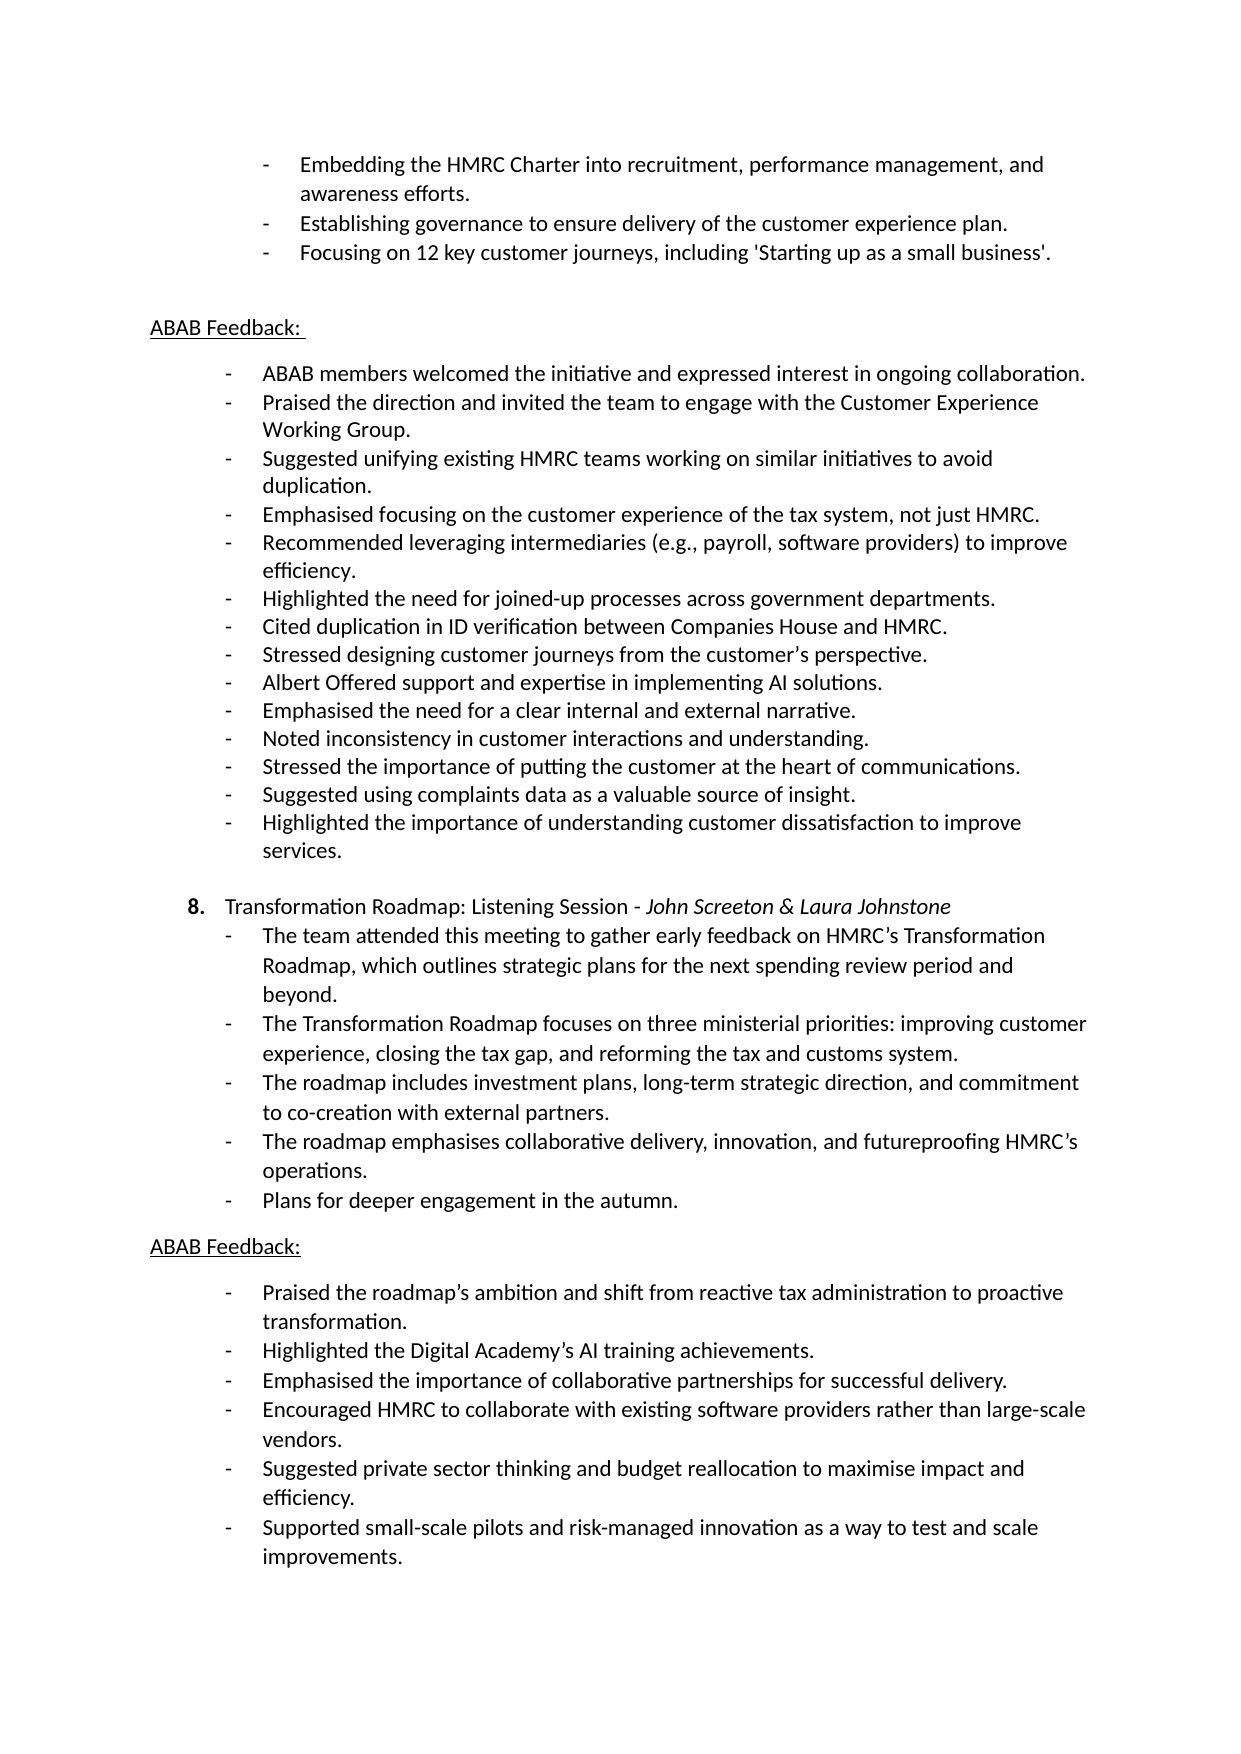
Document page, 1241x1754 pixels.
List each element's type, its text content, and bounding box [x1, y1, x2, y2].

list Plans for deeper engagement in the autumn. [225, 1186, 1090, 1214]
list ABAB members welcomed the initiative and expressed interest in ongoing collaboration. [225, 359, 1090, 388]
list The Transformation Roadmap focuses on three ministerial priorities: improving customer experience, closing the tax gap, and reforming the tax and customs system. [225, 1009, 1090, 1067]
list The roadmap emphasises collaborative delivery, innovation, and futureproofing HMRC’s operations. [225, 1127, 1090, 1184]
list Praised the direction and invited the team to engage with the Customer Experience Working Group. [225, 388, 1090, 444]
list Stressed the importance of putting the customer at the heart of communications. [225, 752, 1090, 780]
list Recommended leveraging intermediaries (e.g., payroll, software providers) to improve efficiency. [225, 528, 1090, 584]
list Supported small-scale pilots and risk-managed innovation as a way to test and scale improvements. [225, 1513, 1090, 1570]
list Emphasised the importance of collaborative partnerships for successful delivery. [225, 1366, 1090, 1394]
list The team attended this meeting to gather early feedback on HMRC’s Transformation Roadmap, which outlines strategic plans for the next spending review period and beyond. [225, 921, 1090, 1008]
list Embedding the HMRC Charter into recruitment, performance management, and awareness efforts. [262, 150, 1090, 207]
list Suggested using complaints data as a valuable source of insight. [225, 780, 1090, 808]
list Noted inconsistency in customer interactions and understanding. [225, 724, 1090, 752]
list Highlighted the need for joined-up processes across government departments. [225, 584, 1090, 612]
list Establishing governance to ensure delivery of the customer experience plan. [262, 209, 1090, 237]
list Encouraged HMRC to collaborate with existing software providers rather than large-scale vendors. [225, 1395, 1090, 1453]
list Focusing on 12 key customer journeys, including 'Starting up as a small business'. [262, 238, 1090, 266]
text ABAB Feedback: [150, 313, 1090, 342]
list Highlighted the importance of understanding customer dissatisfaction to improve services. [225, 808, 1090, 864]
list Cited duplication in ID verification between Companies House and HMRC. [225, 612, 1090, 640]
list Stressed designing customer journeys from the customer’s perspective. [225, 640, 1090, 668]
list Albert Offered support and expertise in implementing AI solutions. [225, 668, 1090, 696]
list Emphasised focusing on the customer experience of the tax system, not just HMRC. [225, 500, 1090, 528]
list Transformation Roadmap: Listening Session - John Screeton & Laura Johnstone [187, 892, 1090, 920]
list Praised the roadmap’s ambition and shift from reactive tax administration to proactive transformation. [225, 1278, 1090, 1335]
list Suggested unifying existing HMRC teams working on similar initiatives to avoid duplication. [225, 444, 1090, 500]
list Suggested private sector thinking and budget reallocation to maximise impact and efficiency. [225, 1454, 1090, 1511]
text ABAB Feedback: [150, 1232, 1090, 1260]
list Emphasised the need for a clear internal and external narrative. [225, 696, 1090, 724]
list Highlighted the Digital Academy’s AI training achievements. [225, 1337, 1090, 1364]
list The roadmap includes investment plans, long-term strategic direction, and commitment to co-creation with external partners. [225, 1068, 1090, 1126]
